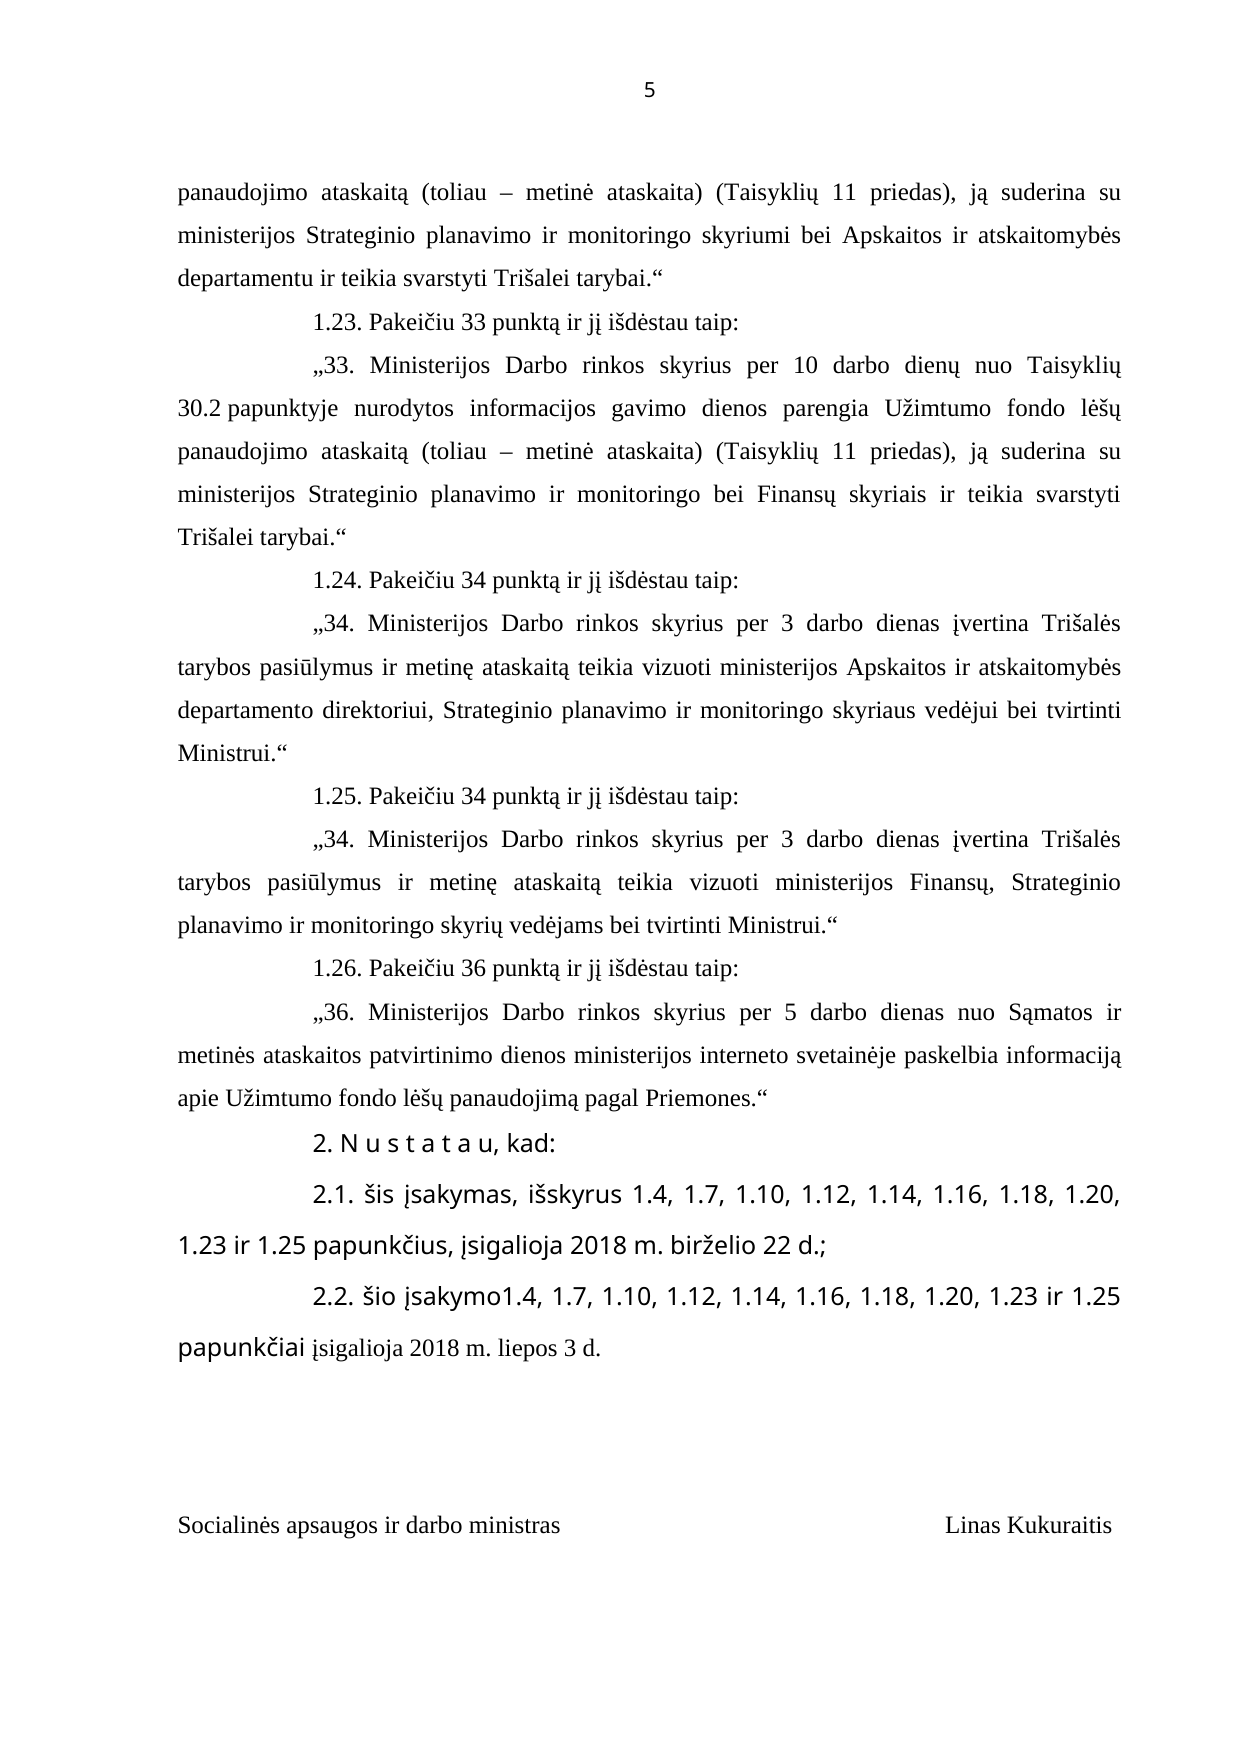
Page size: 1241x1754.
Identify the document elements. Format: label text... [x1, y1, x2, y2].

text Socialinės apsaugos ir darbo ministras Linas Kukuraitis [177, 1511, 1122, 1539]
text „36. Ministerijos Darbo rinkos skyrius per 5 darbo dienas nuo Sąmatos ir metinės ataskaitos patvirtinimo dienos ministerijos interneto svetainėje paskelbia informaciją apie Užimtumo fondo lėšų panaudojimą pagal Priemones.“ [177, 997, 1122, 1112]
text 2.2. šio įsakymo1.4, 1.7, 1.10, 1.12, 1.14, 1.16, 1.18, 1.20, 1.23 ir 1.25 papunkčiai įsigalioja 2018 m. liepos 3 d. [177, 1279, 1122, 1364]
text 1.26. Pakeičiu 36 punktą ir jį išdėstau taip: [177, 953, 1122, 982]
text 1.25. Pakeičiu 34 punktą ir jį išdėstau taip: [177, 781, 1122, 810]
text 2.1. šis įsakymas, išskyrus 1.4, 1.7, 1.10, 1.12, 1.14, 1.16, 1.18, 1.20, 1.23 ir 1.25 papunkčius, įsigalioja 2018 m. birželio 22 d.; [177, 1177, 1122, 1262]
text 1.23. Pakeičiu 33 punktą ir jį išdėstau taip: [177, 307, 1122, 335]
text panaudojimo ataskaitą (toliau – metinė ataskaita) (Taisyklių 11 priedas), ją suderina su ministerijos Strateginio planavimo ir monitoringo skyriumi bei Apskaitos ir atskaitomybės departamentu ir teikia svarstyti Trišalei tarybai.“ [177, 177, 1122, 292]
text 1.24. Pakeičiu 34 punktą ir jį išdėstau taip: [177, 565, 1122, 594]
text „34. Ministerijos Darbo rinkos skyrius per 3 darbo dienas įvertina Trišalės tarybos pasiūlymus ir metinę ataskaitą teikia vizuoti ministerijos Apskaitos ir atskaitomybės departamento direktoriui, Strateginio planavimo ir monitoringo skyriaus vedėjui bei tvirtinti Ministrui.“ [177, 608, 1122, 767]
text „34. Ministerijos Darbo rinkos skyrius per 3 darbo dienas įvertina Trišalės tarybos pasiūlymus ir metinę ataskaitą teikia vizuoti ministerijos Finansų, Strateginio planavimo ir monitoringo skyrių vedėjams bei tvirtinti Ministrui.“ [177, 824, 1122, 939]
text „33. Ministerijos Darbo rinkos skyrius per 10 darbo dienų nuo Taisyklių 30.2 papunktyje nurodytos informacijos gavimo dienos parengia Užimtumo fondo lėšų panaudojimo ataskaitą (toliau – metinė ataskaita) (Taisyklių 11 priedas), ją suderina su ministerijos Strateginio planavimo ir monitoringo bei Finansų skyriais ir teikia svarstyti Trišalei tarybai.“ [177, 350, 1122, 551]
text 2. N u s t a t a u, kad: [177, 1126, 1122, 1160]
